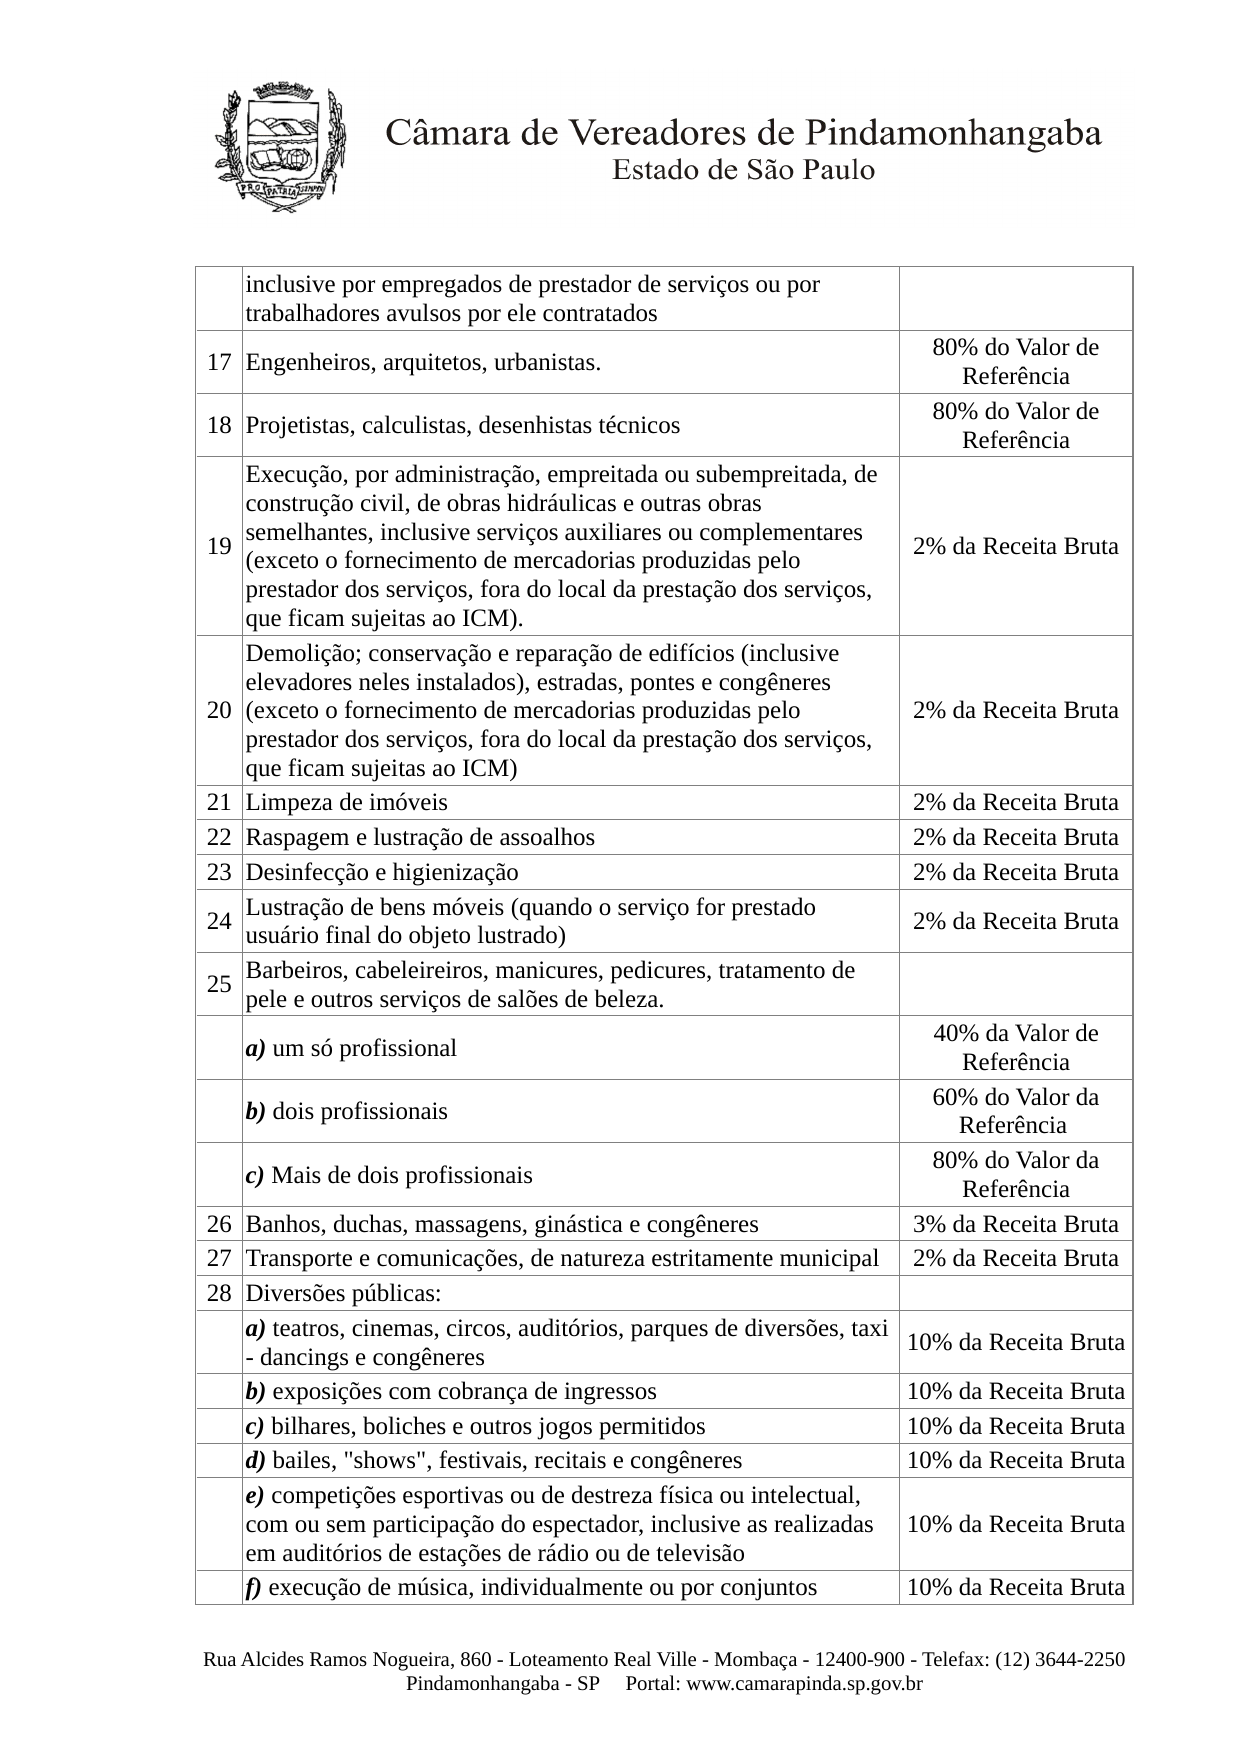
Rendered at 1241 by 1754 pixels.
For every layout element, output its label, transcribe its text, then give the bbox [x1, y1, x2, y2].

table_cell 17 [196, 331, 242, 393]
table_cell e) competições esportivas ou de destreza física ou intelectual, com ou sem participação do espectador, inclusive as realizadas em auditórios de estações de rádio ou de televisão [243, 1478, 899, 1569]
table_cell 10% da Receita Bruta [900, 1444, 1132, 1477]
table_cell c) Mais de dois profissionais [243, 1143, 899, 1206]
table_cell 2% da Receita Bruta [900, 786, 1132, 819]
table_cell 60% do Valor da Referência [900, 1080, 1132, 1142]
table_cell 23 [196, 855, 242, 888]
table_cell 2% da Receita Bruta [900, 1241, 1132, 1275]
table_cell 80% do Valor de Referência [900, 394, 1132, 456]
table_cell [196, 1409, 242, 1443]
table_cell 28 [196, 1276, 242, 1310]
table_cell 24 [196, 890, 242, 952]
table_cell 2% da Receita Bruta [900, 820, 1132, 854]
table_cell b) dois profissionais [243, 1080, 899, 1142]
picture [193, 68, 1135, 228]
table_cell [196, 1080, 242, 1142]
table_cell b) exposições com cobrança de ingressos [243, 1374, 899, 1408]
table_cell 22 [196, 820, 242, 854]
table_cell 25 [196, 953, 242, 1015]
table_cell d) bailes, "shows", festivais, recitais e congêneres [243, 1444, 899, 1477]
table_cell 10% da Receita Bruta [900, 1374, 1132, 1408]
table_cell 80% do Valor de Referência [900, 331, 1132, 393]
table_cell [196, 1571, 242, 1604]
table_cell [196, 1311, 242, 1373]
table_cell 27 [196, 1241, 242, 1275]
table_cell Demolição; conservação e reparação de edifícios (inclusive elevadores neles instalados), estradas, pontes e congêneres (exceto o fornecimento de mercadorias produzidas pelo prestador dos serviços, fora do local da prestação dos serviços, que ficam sujeitas ao ICM) [243, 636, 899, 784]
table_cell 10% da Receita Bruta [900, 1311, 1132, 1373]
table_cell 20 [196, 636, 242, 784]
table_cell c) bilhares, boliches e outros jogos permitidos [243, 1409, 899, 1443]
table_cell [196, 1374, 242, 1408]
table_cell Banhos, duchas, massagens, ginástica e congêneres [243, 1207, 899, 1240]
table_cell Transporte e comunicações, de natureza estritamente municipal [243, 1241, 899, 1275]
table_cell 40% da Valor de Referência [900, 1016, 1132, 1079]
table_cell a) um só profissional [243, 1016, 899, 1079]
table_cell 10% da Receita Bruta [900, 1478, 1132, 1569]
table_cell [196, 1016, 242, 1079]
table_cell Lustração de bens móveis (quando o serviço for prestado usuário final do objeto lustrado) [243, 890, 899, 952]
table_cell a) teatros, cinemas, circos, auditórios, parques de diversões, taxi - dancings e congêneres [243, 1311, 899, 1373]
table_cell [196, 1444, 242, 1477]
table_cell 10% da Receita Bruta [900, 1571, 1132, 1604]
table_cell Raspagem e lustração de assoalhos [243, 820, 899, 854]
table_cell Limpeza de imóveis [243, 786, 899, 819]
table_cell Diversões públicas: [243, 1276, 899, 1310]
table_cell 10% da Receita Bruta [900, 1409, 1132, 1443]
table_cell 3% da Receita Bruta [900, 1207, 1132, 1240]
table_cell 80% do Valor da Referência [900, 1143, 1132, 1206]
table_cell Projetistas, calculistas, desenhistas técnicos [243, 394, 899, 456]
table_cell Engenheiros, arquitetos, urbanistas. [243, 331, 899, 393]
table_cell [196, 267, 242, 329]
table_cell 2% da Receita Bruta [900, 457, 1132, 635]
table_cell [900, 1276, 1132, 1310]
table_cell Desinfecção e higienização [243, 855, 899, 888]
table_cell 2% da Receita Bruta [900, 890, 1132, 952]
table_cell f) execução de música, individualmente ou por conjuntos [243, 1571, 899, 1604]
table_cell 26 [196, 1207, 242, 1240]
table_cell 18 [196, 394, 242, 456]
table_cell [900, 267, 1132, 329]
table_cell 2% da Receita Bruta [900, 636, 1132, 784]
table_cell inclusive por empregados de prestador de serviços ou por trabalhadores avulsos por ele contratados [243, 267, 899, 329]
table_cell [196, 1478, 242, 1569]
table_cell [900, 953, 1132, 1015]
table_cell Execução, por administração, empreitada ou subempreitada, de construção civil, de obras hidráulicas e outras obras semelhantes, inclusive serviços auxiliares ou complementares (exceto o fornecimento de mercadorias produzidas pelo prestador dos serviços, fora do local da prestação dos serviços, que ficam sujeitas ao ICM). [243, 457, 899, 635]
table_cell 2% da Receita Bruta [900, 855, 1132, 888]
table_cell [196, 1143, 242, 1206]
table_cell 21 [196, 786, 242, 819]
table_cell Barbeiros, cabeleireiros, manicures, pedicures, tratamento de pele e outros serviços de salões de beleza. [243, 953, 899, 1015]
table_cell 19 [196, 457, 242, 635]
